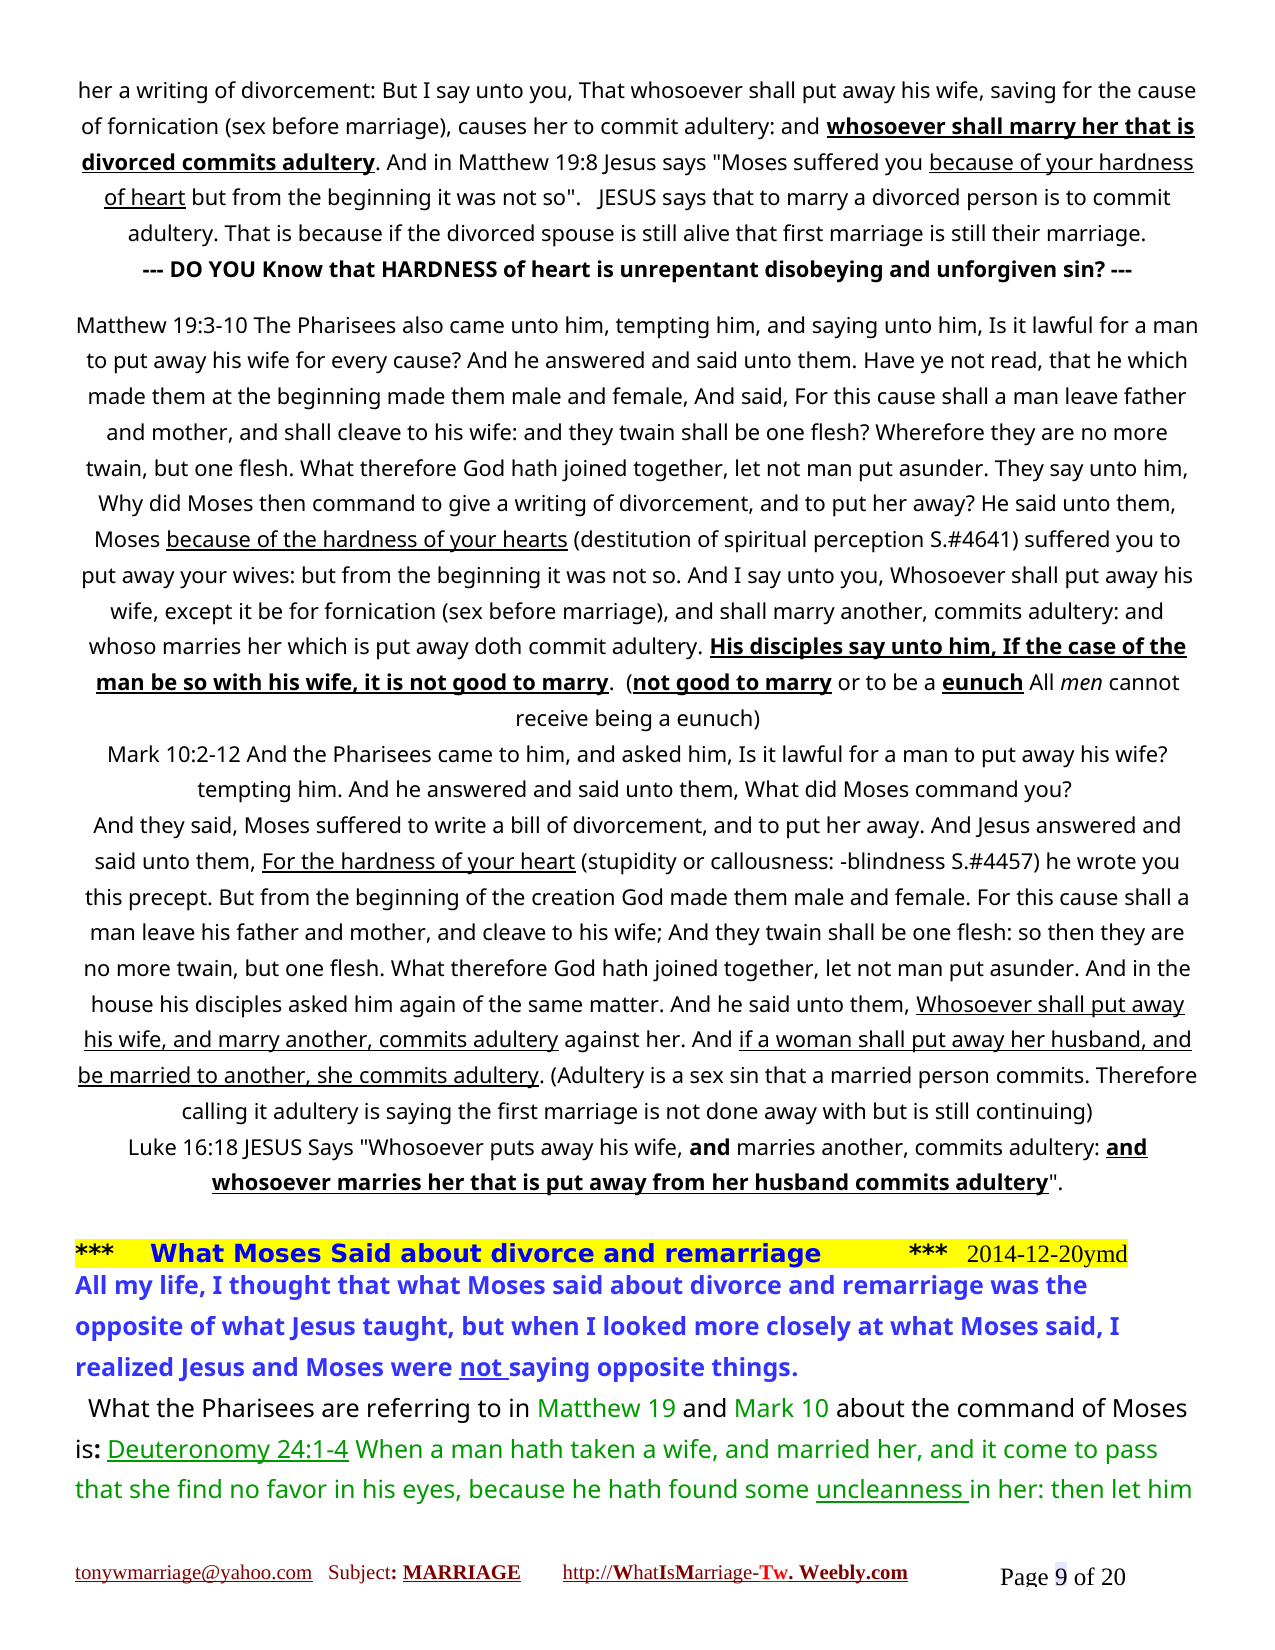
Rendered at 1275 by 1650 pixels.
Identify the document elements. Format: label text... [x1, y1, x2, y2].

text *** What Moses Said about divorce and remarriage *** 2014-12-20ymd [73, 1239, 1200, 1268]
text her a writing of divorcement: But I say unto you, That whosoever shall put away his wife, saving for the cause of fornication (sex before marriage), causes her to commit adultery: and whosoever shall marry her that is divorced commits adultery. And in Matthew 19:8 Jesus says "Moses suffered you because of your hardness of heart but from the beginning it was not so". JESUS says that to marry a divorced person is to commit adultery. That is because if the divorced spouse is still alive that first marriage is still their marriage. --- DO YOU Know that HARDNESS of heart is unrepentant disobeying and unforgiven sin? --- Matthew 19:3-10 The Pharisees also came unto him, tempting him, and saying unto him, Is it lawful for a man to put away his wife for every cause? And he answered and said unto them. Have ye not read, that he which made them at the beginning made them male and female, And said, For this cause shall a man leave father and mother, and shall cleave to his wife: and they twain shall be one flesh? Wherefore they are no more twain, but one flesh. What therefore God hath joined together, let not man put asunder. They say unto him, Why did Moses then command to give a writing of divorcement, and to put her away? He said unto them, Moses because of the hardness of your hearts (destitution of spiritual perception S.#4641) suffered you to put away your wives: but from the beginning it was not so. And I say unto you, Whosoever shall put away his wife, except it be for fornication (sex before marriage), and shall marry another, commits adultery: and whoso marries her which is put away doth commit adultery. His disciples say unto him, If the case of the man be so with his wife, it is not good to marry. (not good to marry or to be a eunuch All men cannot receive being a eunuch) Mark 10:2-12 And the Pharisees came to him, and asked him, Is it lawful for a man to put away his wife? tempting him. And he answered and said unto them, What did Moses command you? And they said, Moses suffered to write a bill of divorcement, and to put her away. And Jesus answered and said unto them, For the hardness of your heart (stupidity or callousness: -blindness S.#4457) he wrote you this precept. But from the beginning of the creation God made them male and female. For this cause shall a man leave his father and mother, and cleave to his wife; And they twain shall be one flesh: so then they are no more twain, but one flesh. What therefore God hath joined together, let not man put asunder. And in the house his disciples asked him again of the same matter. And he said unto them, Whosoever shall put away his wife, and marry another, commits adultery against her. And if a woman shall put away her husband, and be married to another, she commits adultery. (Adultery is a sex sin that a married person commits. Therefore calling it adultery is saying the first marriage is not done away with but is still continuing) Luke 16:18 JESUS Says "Whosoever puts away his wife, and marries another, commits adultery: and whosoever marries her that is put away from her husband commits adultery". [75, 75, 1200, 1197]
text All my life, I thought that what Moses said about divorce and remarriage was the opposite of what Jesus taught, but when I looked more closely at what Moses said, I realized Jesus and Moses were not saying opposite things. What the Pharisees are referring to in Matthew 19 and Mark 10 about the command of Moses is: Deuteronomy 24:1-4 When a man hath taken a wife, and married her, and it come to pass that she find no favor in his eyes, because he hath found some uncleanness in her: then let him [75, 1268, 1200, 1506]
